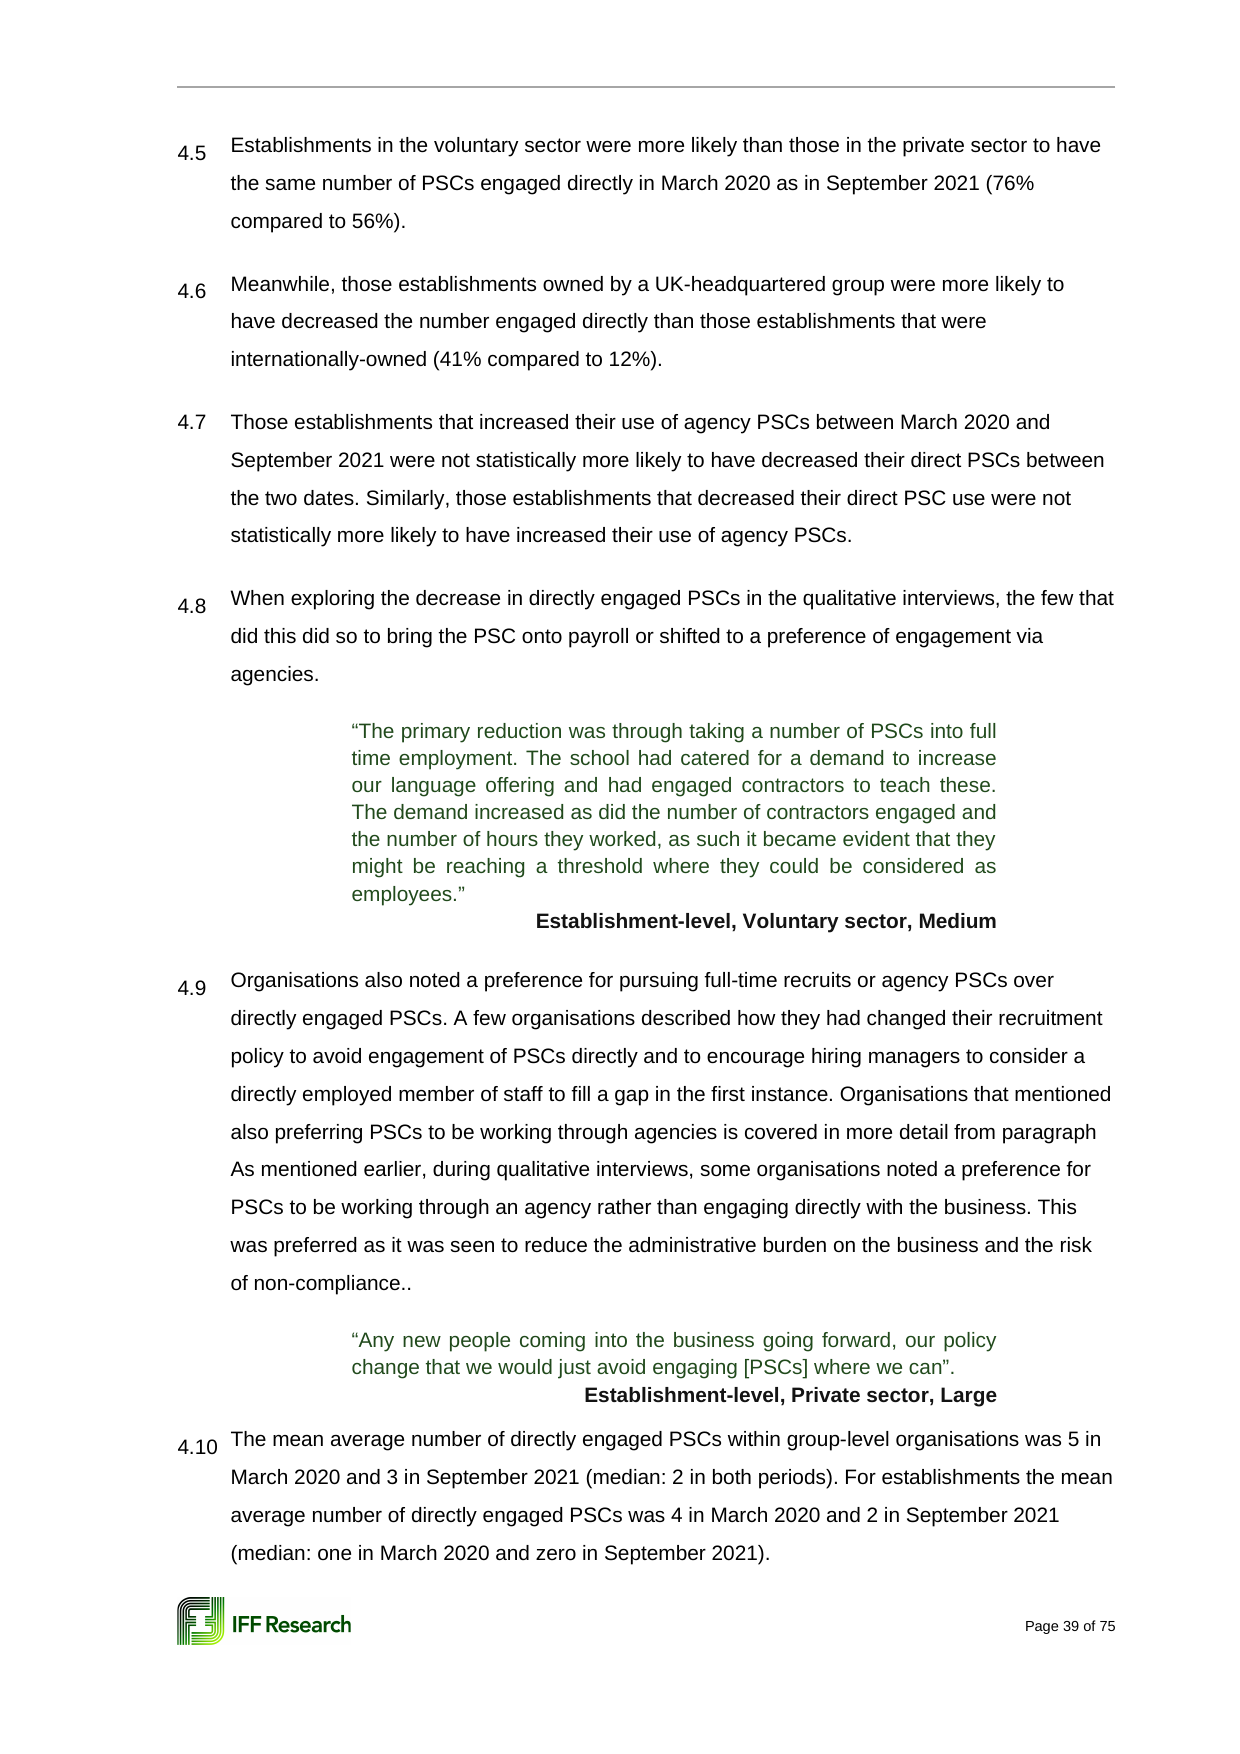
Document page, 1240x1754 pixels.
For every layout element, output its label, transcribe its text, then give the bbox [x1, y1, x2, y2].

text Establishment-level, Private sector, Large [351, 1388, 997, 1415]
text “The primary reduction was through taking a number of PSCs into full time employment. The school had catered for a demand to increase our language offering and had engaged contractors to teach these. The demand increased as did the number of contractors engaged and the number of hours they worked, as such it became evident that they might be reaching a threshold where they could be considered as employees.” [351, 724, 997, 914]
list When exploring the decrease in directly engaged PSCs in the qualitative interviews, the few that did this did so to bring the PSC onto payroll or shifted to a preference of engagement via agencies. [177, 586, 1115, 693]
list Those establishments that increased their use of agency PSCs between March 2020 and September 2021 were not statistically more likely to have decreased their direct PSCs between the two dates. Similarly, those establishments that decreased their direct PSC use were not statistically more likely to have increased their use of agency PSCs. [177, 410, 1115, 555]
list The mean average number of directly engaged PSCs within group-level organisations was 5 in March 2020 and 3 in September 2021 (median: 2 in both periods). For establishments the mean average number of directly engaged PSCs was 4 in March 2020 and 2 in September 2021 (median: one in March 2020 and zero in September 2021). [177, 1427, 1115, 1572]
text Establishment-level, Voluntary sector, Medium [351, 914, 997, 941]
list Organisations also noted a preference for pursuing full-time recruits or agency PSCs over directly engaged PSCs. A few organisations described how they had changed their recruitment policy to avoid engagement of PSCs directly and to encourage hiring managers to consider a directly employed member of staff to fill a gap in the first instance. Organisations that mentioned also preferring PSCs to be working through agencies is covered in more detail from paragraph 4.18. [177, 968, 1115, 1302]
list Establishments in the voluntary sector were more likely than those in the private sector to have the same number of PSCs engaged directly in March 2020 as in September 2021 (76% compared to 56%). [177, 133, 1115, 240]
text “Any new people coming into the business going forward, our policy change that we would just avoid engaging [PSCs] where we can”. [351, 1333, 997, 1388]
list Meanwhile, those establishments owned by a UK-headquartered group were more likely to have decreased the number engaged directly than those establishments that were internationally-owned (41% compared to 12%). [177, 271, 1115, 378]
